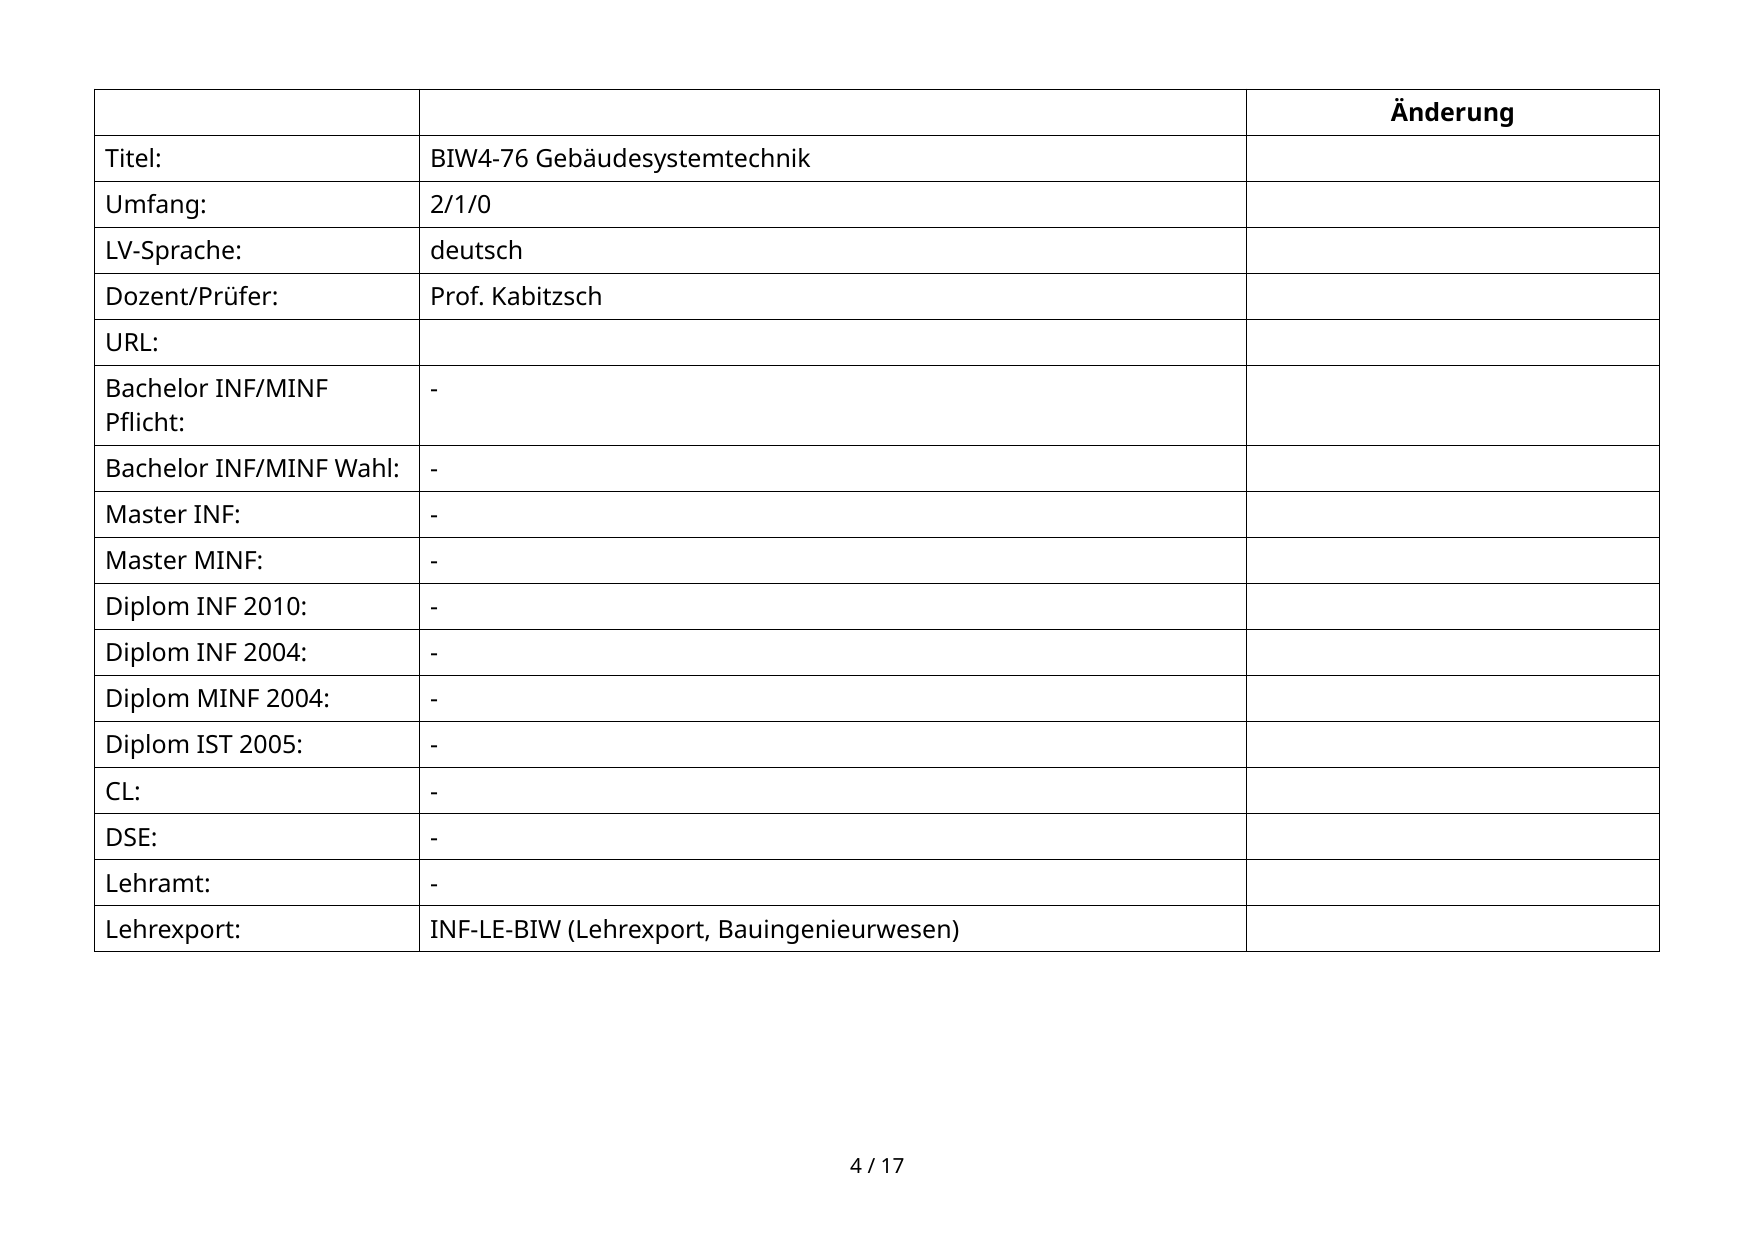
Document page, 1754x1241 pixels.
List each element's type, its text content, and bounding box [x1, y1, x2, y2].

table_cell - [420, 584, 1246, 629]
table_cell Lehramt: [95, 860, 419, 905]
table_cell [1247, 320, 1659, 365]
table_cell - [420, 538, 1246, 583]
table_cell [1247, 630, 1659, 675]
table_cell [1247, 182, 1659, 227]
table_cell [1247, 538, 1659, 583]
table_cell [1247, 492, 1659, 537]
table_cell BIW4-76 Gebäudesystemtechnik [420, 136, 1246, 181]
table_cell [1247, 274, 1659, 319]
table_cell [1247, 676, 1659, 721]
table_cell CL: [95, 768, 419, 813]
table_cell URL: [95, 320, 419, 365]
table_cell Prof. Kabitzsch [420, 274, 1246, 319]
table_cell Diplom IST 2005: [95, 722, 419, 767]
table_cell [1247, 584, 1659, 629]
table_cell - [420, 446, 1246, 491]
table_cell Master MINF: [95, 538, 419, 583]
table_cell - [420, 722, 1246, 767]
table_cell [420, 320, 1246, 365]
table_cell LV-Sprache: [95, 228, 419, 273]
table_cell Lehrexport: [95, 906, 419, 951]
table_header Änderung [1247, 90, 1659, 134]
table_cell Diplom MINF 2004: [95, 676, 419, 721]
table_cell - [420, 768, 1246, 813]
table_cell DSE: [95, 814, 419, 859]
table_cell Umfang: [95, 182, 419, 227]
table_cell Bachelor INF/MINF Pflicht: [95, 366, 419, 445]
table_cell [1247, 768, 1659, 813]
table_cell [1247, 906, 1659, 951]
table_header [95, 90, 419, 134]
table_cell - [420, 630, 1246, 675]
table_cell [1247, 814, 1659, 859]
table_header [420, 90, 1246, 134]
table_cell Bachelor INF/MINF Wahl: [95, 446, 419, 491]
table_cell - [420, 860, 1246, 905]
table_cell - [420, 366, 1246, 445]
table_cell [1247, 446, 1659, 491]
table_cell Master INF: [95, 492, 419, 537]
table_cell [1247, 228, 1659, 273]
table_cell Diplom INF 2010: [95, 584, 419, 629]
table_cell [1247, 366, 1659, 445]
table_cell - [420, 492, 1246, 537]
table_cell [1247, 722, 1659, 767]
table_cell Dozent/Prüfer: [95, 274, 419, 319]
table_cell Titel: [95, 136, 419, 181]
table_cell - [420, 676, 1246, 721]
table_cell 2/1/0 [420, 182, 1246, 227]
table_cell Diplom INF 2004: [95, 630, 419, 675]
table_cell deutsch [420, 228, 1246, 273]
table_cell - [420, 814, 1246, 859]
table_cell [1247, 136, 1659, 181]
table_cell INF-LE-BIW (Lehrexport, Bauingenieurwesen) [420, 906, 1246, 951]
table_cell [1247, 860, 1659, 905]
